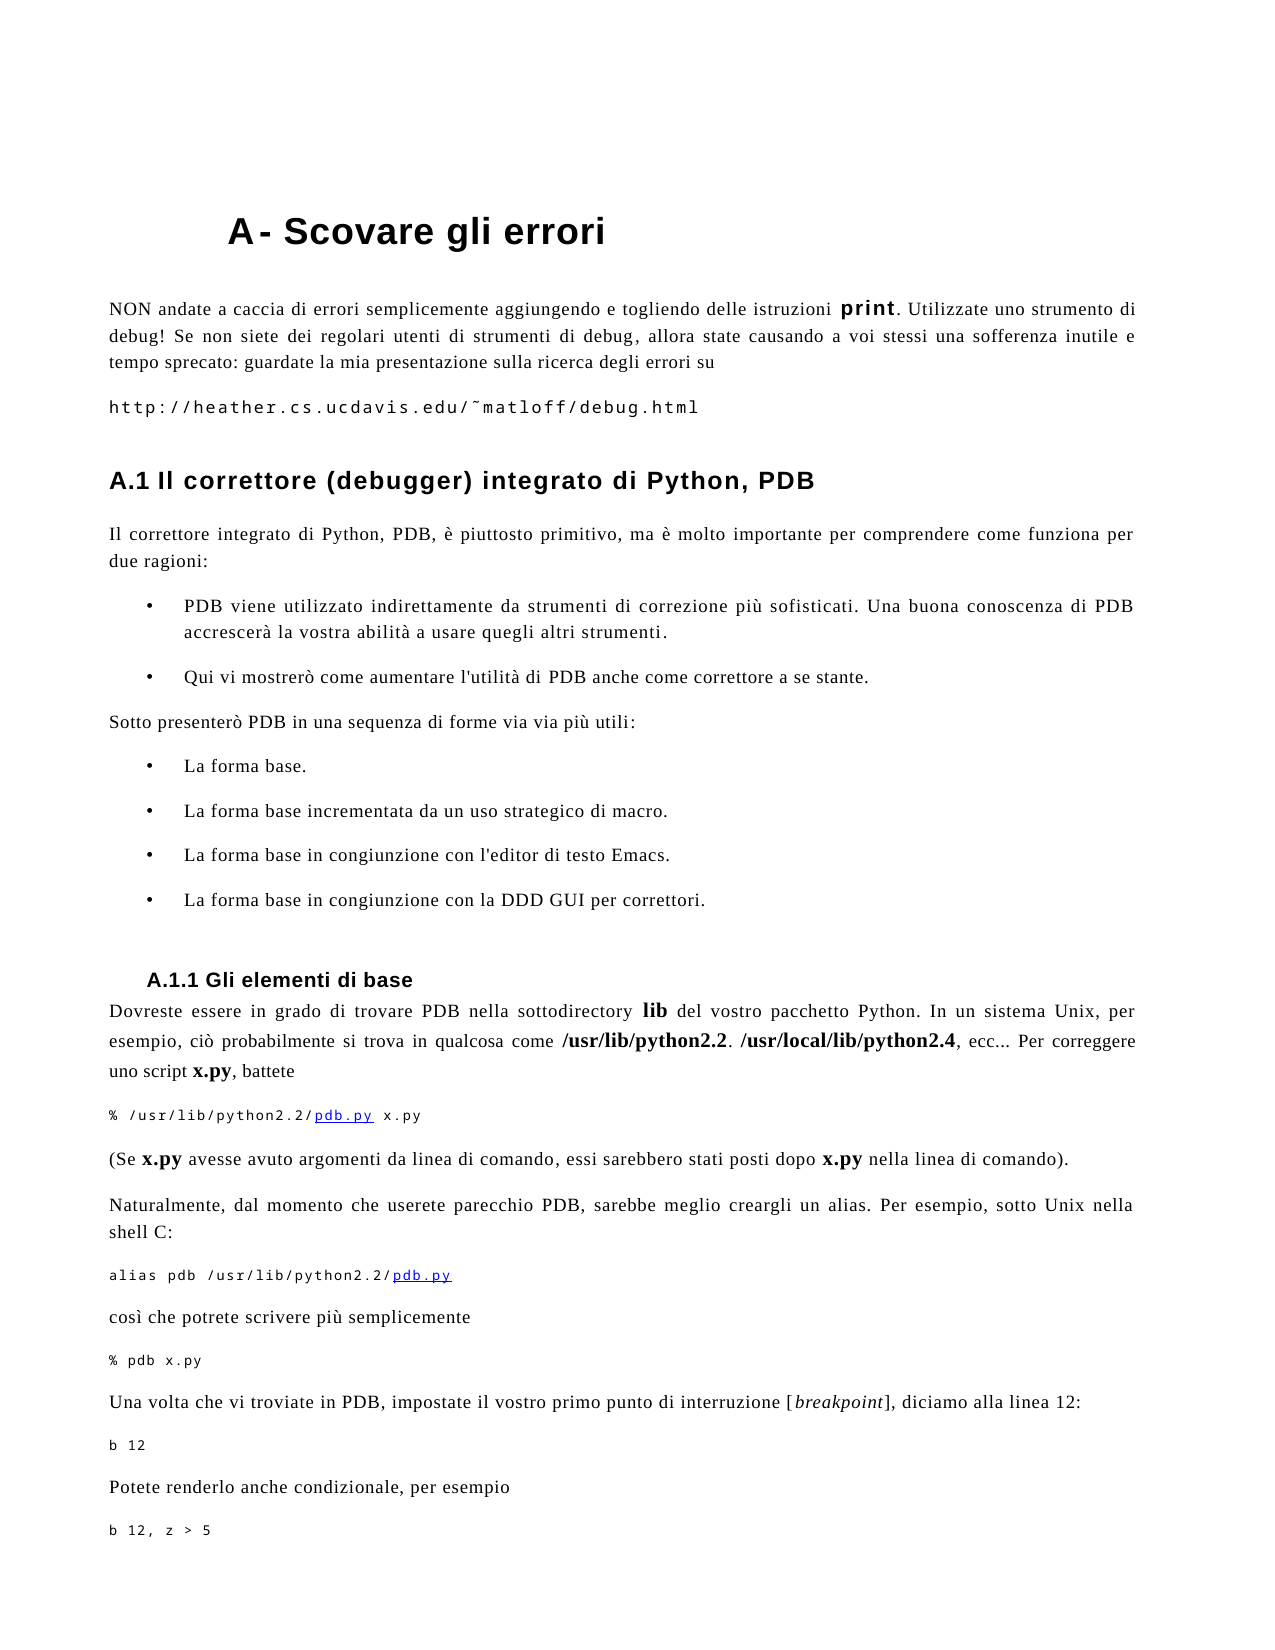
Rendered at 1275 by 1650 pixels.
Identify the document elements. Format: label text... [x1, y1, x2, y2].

text Potete renderlo anche condizionale, per esempio [109, 1476, 1136, 1497]
text NON andate a caccia di errori semplicemente aggiungendo e togliendo delle istruzioni print. Utilizzate uno strumento di debug! Se non siete dei regolari utenti di strumenti di debug, allora state causando a voi stessi una sofferenza inutile e tempo sprecato: guardate la mia presentazione sulla ricerca degli errori su [109, 295, 1136, 373]
text Naturalmente, dal momento che userete parecchio PDB, sarebbe meglio creargli un alias. Per esempio, sotto Unix nella shell C: [109, 1194, 1136, 1242]
list La forma base. [146, 755, 1136, 777]
text Sotto presenterò PDB in una sequenza di forme via via più utili: [109, 711, 1136, 732]
list La forma base incrementata da un uso strategico di macro. [146, 800, 1136, 821]
list % pdb x.py [109, 1351, 1136, 1369]
list La forma base in congiunzione con la DDD GUI per correttori. [146, 889, 1136, 911]
text Una volta che vi troviate in PDB, impostate il vostro primo punto di interruzione [breakpoint], diciamo alla linea 12: [109, 1391, 1136, 1412]
text così che potrete scrivere più semplicemente [109, 1306, 1136, 1327]
list alias pdb /usr/lib/python2.2/pdb.py [109, 1266, 1136, 1284]
list b 12, z > 5 [109, 1521, 1136, 1539]
subtitle A - Scovare gli errori [168, 209, 1136, 252]
list La forma base in congiunzione con l'editor di testo Emacs. [146, 844, 1136, 866]
list b 12 [109, 1436, 1136, 1454]
list % /usr/lib/python2.2/pdb.py x.py [109, 1106, 1136, 1124]
list PDB viene utilizzato indirettamente da strumenti di correzione più sofisticati. Una buona conoscenza di PDB accrescerà la vostra abilità a usare quegli altri strumenti. [146, 594, 1136, 643]
text Il correttore integrato di Python, PDB, è piuttosto primitivo, ma è molto importante per comprendere come funziona per due ragioni: [109, 523, 1136, 572]
text Dovreste essere in grado di trovare PDB nella sottodirectory lib del vostro pacchetto Python. In un sistema Unix, per esempio, ciò probabilmente si trova in qualcosa come /usr/lib/python2.2. /usr/local/lib/python2.4, ecc... Per correggere uno script x.py, battete [109, 998, 1136, 1082]
subtitle A.1 Il correttore (debugger) integrato di Python, PDB [109, 466, 1135, 494]
subtitle A.1.1 Gli elementi di base [146, 968, 1136, 992]
list Qui vi mostrerò come aumentare l'utilità di PDB anche come correttore a se stante. [146, 666, 1136, 688]
text http://heather.cs.ucdavis.edu/˜matloff/debug.html [109, 396, 1136, 419]
text (Se x.py avesse avuto argomenti da linea di comando, essi sarebbero stati posti dopo x.py nella linea di comando). [109, 1146, 1136, 1170]
